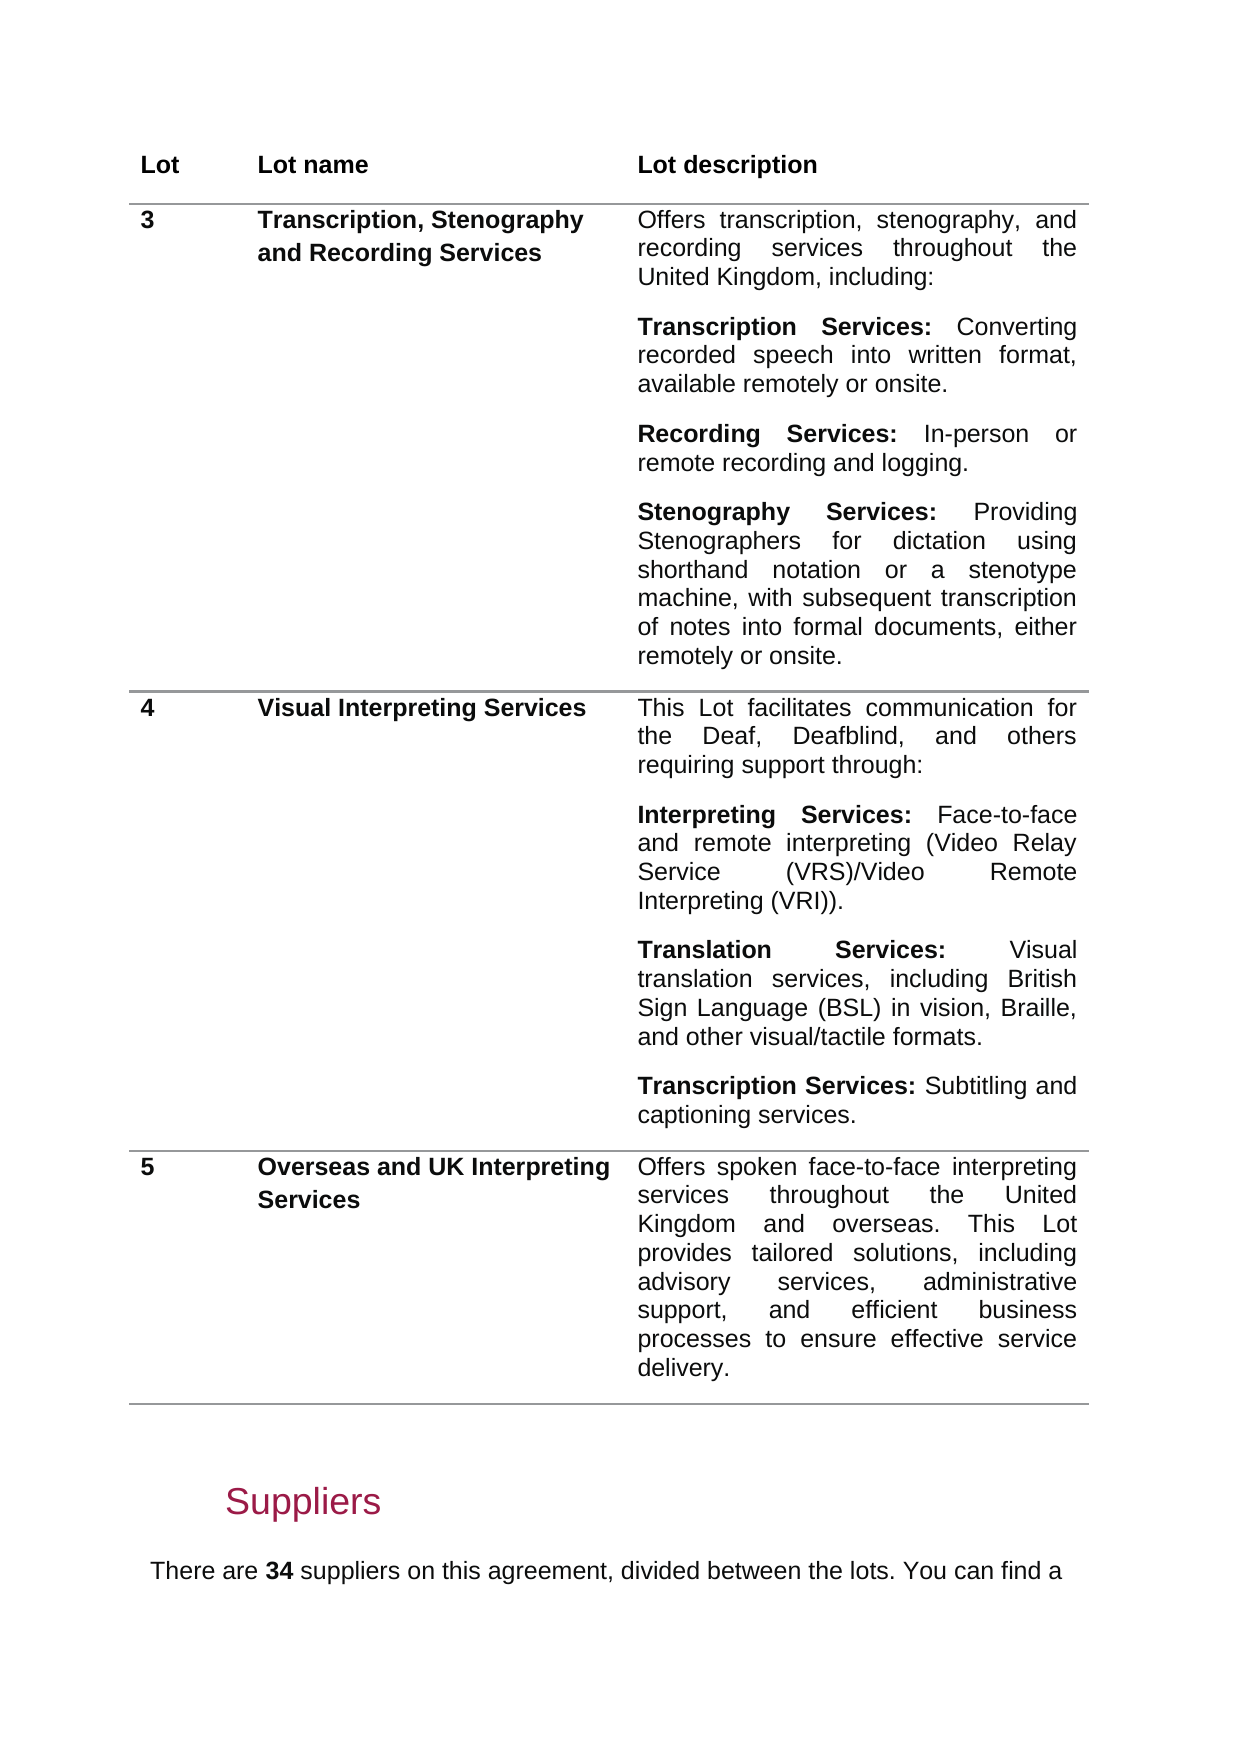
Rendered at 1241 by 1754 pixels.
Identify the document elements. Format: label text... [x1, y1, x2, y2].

table_cell Transcription, Stenography and Recording Services [246, 205, 626, 690]
table_cell Overseas and UK Interpreting Services [246, 1152, 626, 1402]
table_cell 4 [129, 693, 246, 1149]
text There are 34 suppliers on this agreement, divided between the lots. You can find a [150, 1556, 1090, 1585]
table_cell Visual Interpreting Services [246, 693, 626, 1149]
table_cell 5 [129, 1152, 246, 1402]
subtitle Suppliers [150, 1479, 1090, 1522]
table_cell This Lot facilitates communication for the Deaf, Deafblind, and others requiring support through: Interpreting Services: Face-to-face and remote interpreting (Video Relay Service (VRS)/Video Remote Interpreting (VRI)). Translation Services: Visual translation services, including British Sign Language (BSL) in vision, Braille, and other visual/tactile formats. Transcription Services: Subtitling and captioning services. [626, 693, 1088, 1149]
table_header Lot [129, 150, 246, 202]
table_cell Offers transcription, stenography, and recording services throughout the United Kingdom, including: Transcription Services: Converting recorded speech into written format, available remotely or onsite. Recording Services: In-person or remote recording and logging. Stenography Services: Providing Stenographers for dictation using shorthand notation or a stenotype machine, with subsequent transcription of notes into formal documents, either remotely or onsite. [626, 205, 1088, 690]
table_cell 3 [129, 205, 246, 690]
table_header Lot description [626, 150, 1088, 202]
table_header Lot name [246, 150, 626, 202]
table_cell Offers spoken face-to-face interpreting services throughout the United Kingdom and overseas. This Lot provides tailored solutions, including advisory services, administrative support, and efficient business processes to ensure effective service delivery. [626, 1152, 1088, 1402]
